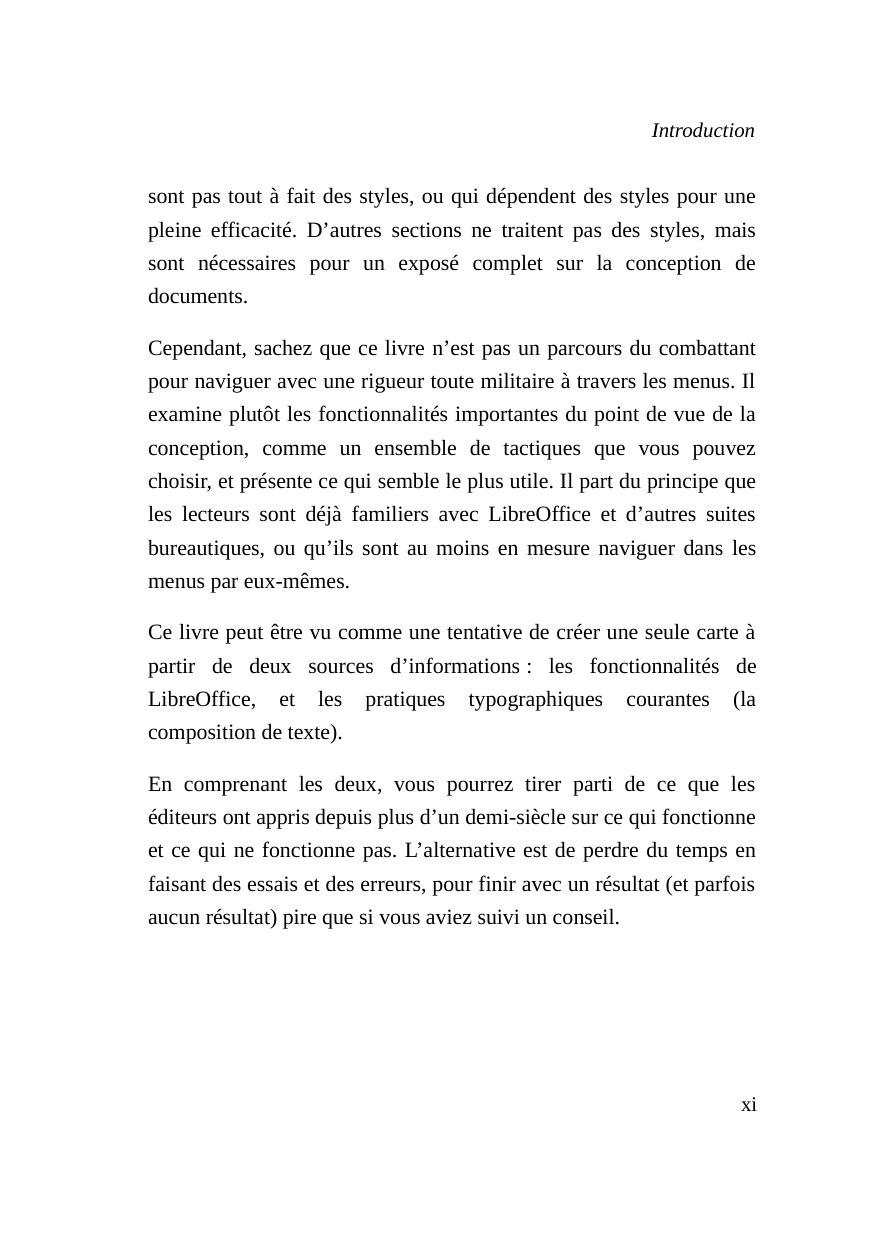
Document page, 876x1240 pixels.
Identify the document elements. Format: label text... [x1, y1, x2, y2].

text En comprenant les deux, vous pourrez tirer parti de ce que les éditeurs ont appris depuis plus d’un demi-siècle sur ce qui fonctionne et ce qui ne fonctionne pas. L’alternative est de perdre du temps en faisant des essais et des erreurs, pour finir avec un résultat (et parfois aucun résultat) pire que si vous aviez suivi un conseil. [148, 764, 757, 931]
text Cependant, sachez que ce livre n’est pas un parcours du combattant pour naviguer avec une rigueur toute militaire à travers les menus. Il examine plutôt les fonctionnalités importantes du point de vue de la conception, comme un ensemble de tactiques que vous pouvez choisir, et présente ce qui semble le plus utile. Il part du principe que les lecteurs sont déjà familiers avec LibreOffice et d’autres suites bureautiques, ou qu’ils sont au moins en mesure naviguer dans les menus par eux-mêmes. [148, 328, 757, 595]
text Ce livre peut être vu comme une tentative de créer une seule carte à partir de deux sources d’informations : les fonctionnalités de LibreOffice, et les pratiques typographiques courantes (la composition de texte). [148, 613, 757, 746]
text sont pas tout à fait des styles, ou qui dépendent des styles pour une pleine efficacité. D’autres sections ne traitent pas des styles, mais sont nécessaires pour un exposé complet sur la conception de documents. [148, 177, 757, 311]
